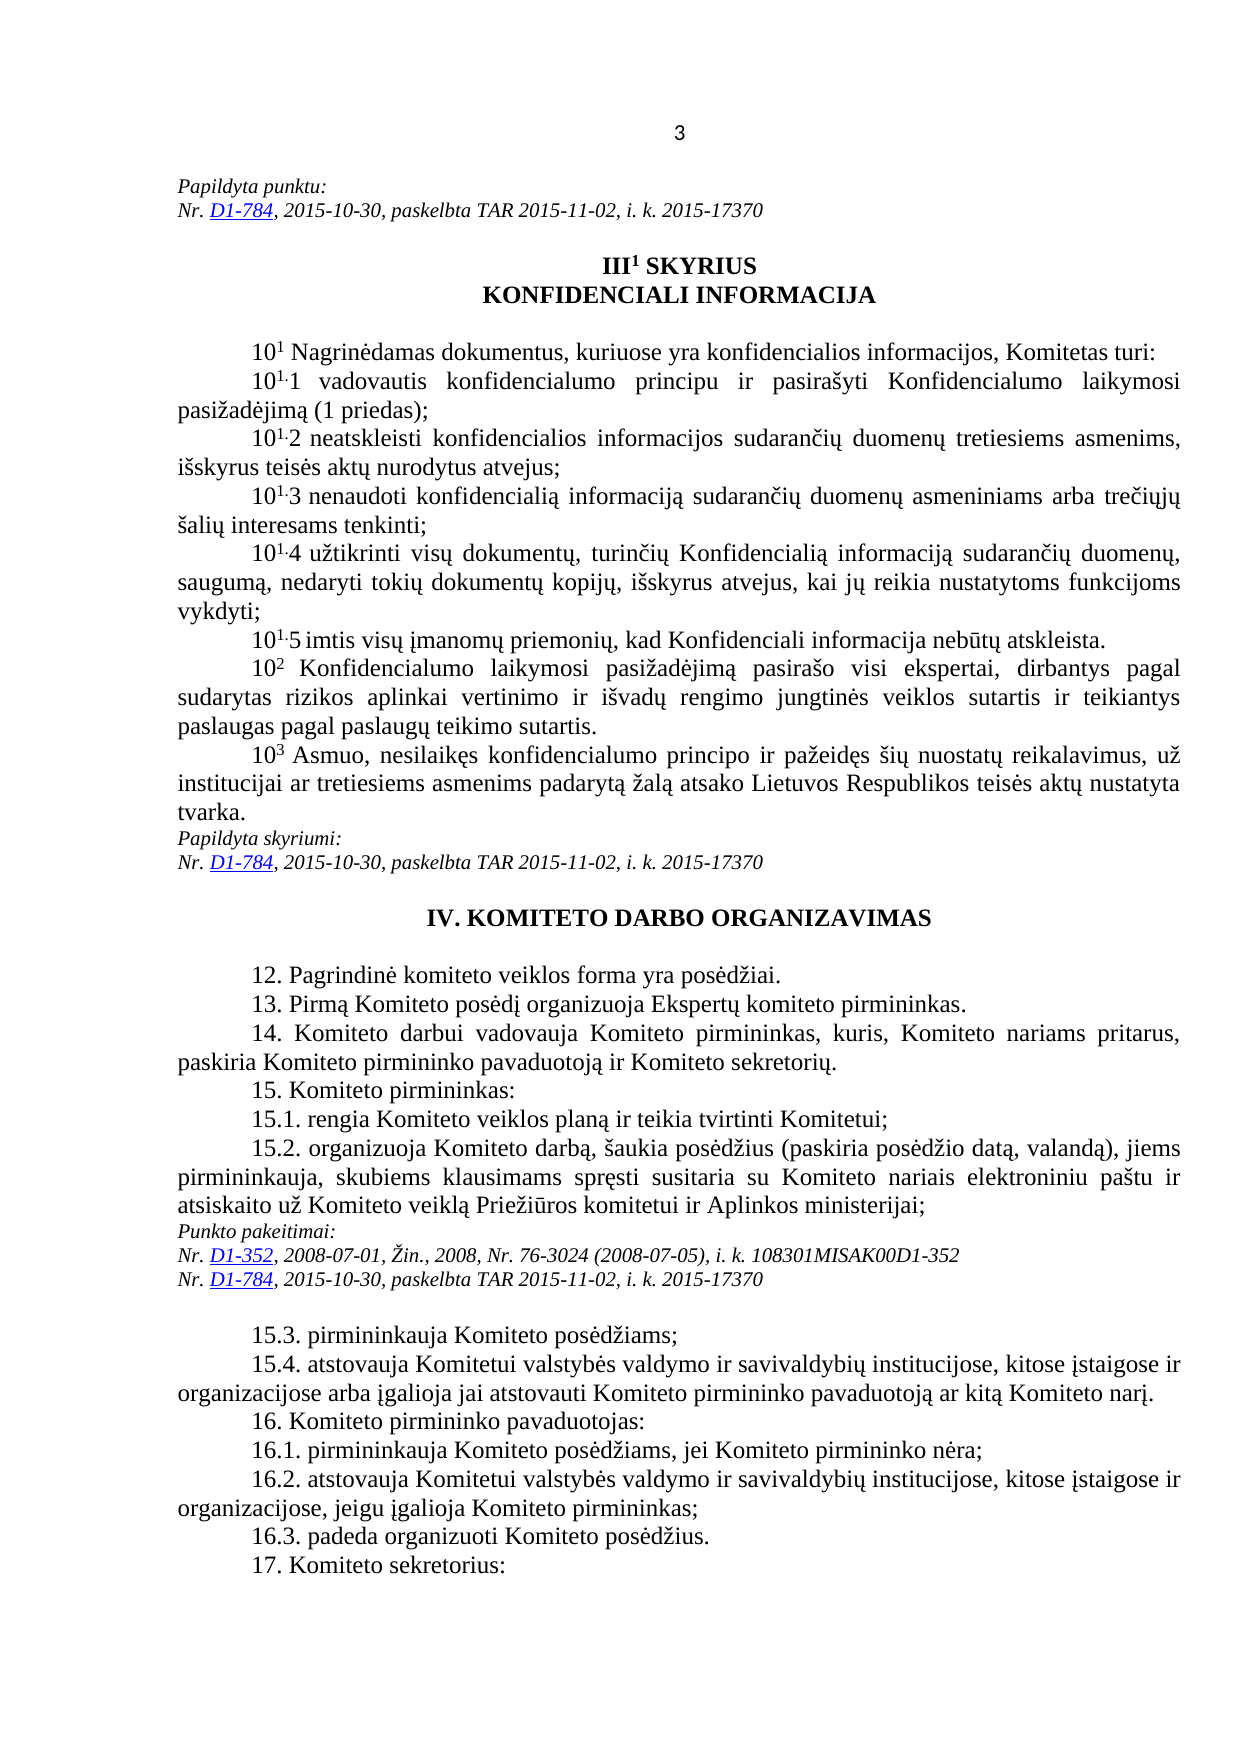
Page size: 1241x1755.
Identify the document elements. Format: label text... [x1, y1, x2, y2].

text IV. KOMITETO DARBO ORGANIZAVIMAS [177, 903, 1181, 932]
text 15.3. pirmininkauja Komiteto posėdžiams; [177, 1320, 1181, 1349]
text 101.1 vadovautis konfidencialumo principu ir pasirašyti Konfidencialumo laikymosi pasižadėjimą (1 priedas); [177, 366, 1181, 423]
text Nr. D1-784, 2015-10-30, paskelbta TAR 2015-11-02, i. k. 2015-17370 [177, 198, 1181, 222]
text 101 Nagrinėdamas dokumentus, kuriuose yra konfidencialios informacijos, Komitetas turi: [177, 337, 1181, 366]
text 102 Konfidencialumo laikymosi pasižadėjimą pasirašo visi ekspertai, dirbantys pagal sudarytas rizikos aplinkai vertinimo ir išvadų rengimo jungtinės veiklos sutartis ir teikiantys paslaugas pagal paslaugų teikimo sutartis. [177, 653, 1181, 740]
text 14. Komiteto darbui vadovauja Komiteto pirmininkas, kuris, Komiteto nariams pritarus, paskiria Komiteto pirmininko pavaduotoją ir Komiteto sekretorių. [177, 1018, 1181, 1075]
text 16.2. atstovauja Komitetui valstybės valdymo ir savivaldybių institucijose, kitose įstaigose ir organizacijose, jeigu įgalioja Komiteto pirmininkas; [177, 1464, 1181, 1521]
text 101.4 užtikrinti visų dokumentų, turinčių Konfidencialią informaciją sudarančių duomenų, saugumą, nedaryti tokių dokumentų kopijų, išskyrus atvejus, kai jų reikia nustatytoms funkcijoms vykdyti; [177, 538, 1181, 625]
text 16.1. pirmininkauja Komiteto posėdžiams, jei Komiteto pirmininko nėra; [177, 1435, 1181, 1464]
text Papildyta skyriumi: [177, 826, 1181, 850]
text III1 SKYRIUS [177, 251, 1181, 280]
text 15. Komiteto pirmininkas: [177, 1075, 1181, 1104]
text KONFIDENCIALI INFORMACIJA [177, 280, 1181, 308]
text Nr. D1-352, 2008-07-01, Žin., 2008, Nr. 76-3024 (2008-07-05), i. k. 108301MISAK00D1-352 [177, 1243, 1181, 1267]
text 101.2 neatskleisti konfidencialios informacijos sudarančių duomenų tretiesiems asmenims, išskyrus teisės aktų nurodytus atvejus; [177, 423, 1181, 481]
text 17. Komiteto sekretorius: [177, 1550, 1181, 1579]
text 13. Pirmą Komiteto posėdį organizuoja Ekspertų komiteto pirmininkas. [177, 989, 1181, 1018]
text 12. Pagrindinė komiteto veiklos forma yra posėdžiai. [177, 960, 1181, 989]
text Nr. D1-784, 2015-10-30, paskelbta TAR 2015-11-02, i. k. 2015-17370 [177, 850, 1181, 874]
text 15.1. rengia Komiteto veiklos planą ir teikia tvirtinti Komitetui; [177, 1104, 1181, 1133]
text 101.3 nenaudoti konfidencialią informaciją sudarančių duomenų asmeniniams arba trečiųjų šalių interesams tenkinti; [177, 481, 1181, 538]
text Nr. D1-784, 2015-10-30, paskelbta TAR 2015-11-02, i. k. 2015-17370 [177, 1267, 1181, 1291]
text Papildyta punktu: [177, 174, 1181, 198]
text 16. Komiteto pirmininko pavaduotojas: [177, 1406, 1181, 1435]
text 103 Asmuo, nesilaikęs konfidencialumo principo ir pažeidęs šių nuostatų reikalavimus, už institucijai ar tretiesiems asmenims padarytą žalą atsako Lietuvos Respublikos teisės aktų nustatyta tvarka. [177, 740, 1181, 826]
text Punkto pakeitimai: [177, 1219, 1181, 1243]
text 15.2. organizuoja Komiteto darbą, šaukia posėdžius (paskiria posėdžio datą, valandą), jiems pirmininkauja, skubiems klausimams spręsti susitaria su Komiteto nariais elektroniniu paštu ir atsiskaito už Komiteto veiklą Priežiūros komitetui ir Aplinkos ministerijai; [177, 1133, 1181, 1219]
text 101.5 imtis visų įmanomų priemonių, kad Konfidenciali informacija nebūtų atskleista. [177, 625, 1181, 653]
text 16.3. padeda organizuoti Komiteto posėdžius. [177, 1521, 1181, 1550]
text 15.4. atstovauja Komitetui valstybės valdymo ir savivaldybių institucijose, kitose įstaigose ir organizacijose arba įgalioja jai atstovauti Komiteto pirmininko pavaduotoją ar kitą Komiteto narį. [177, 1349, 1181, 1406]
